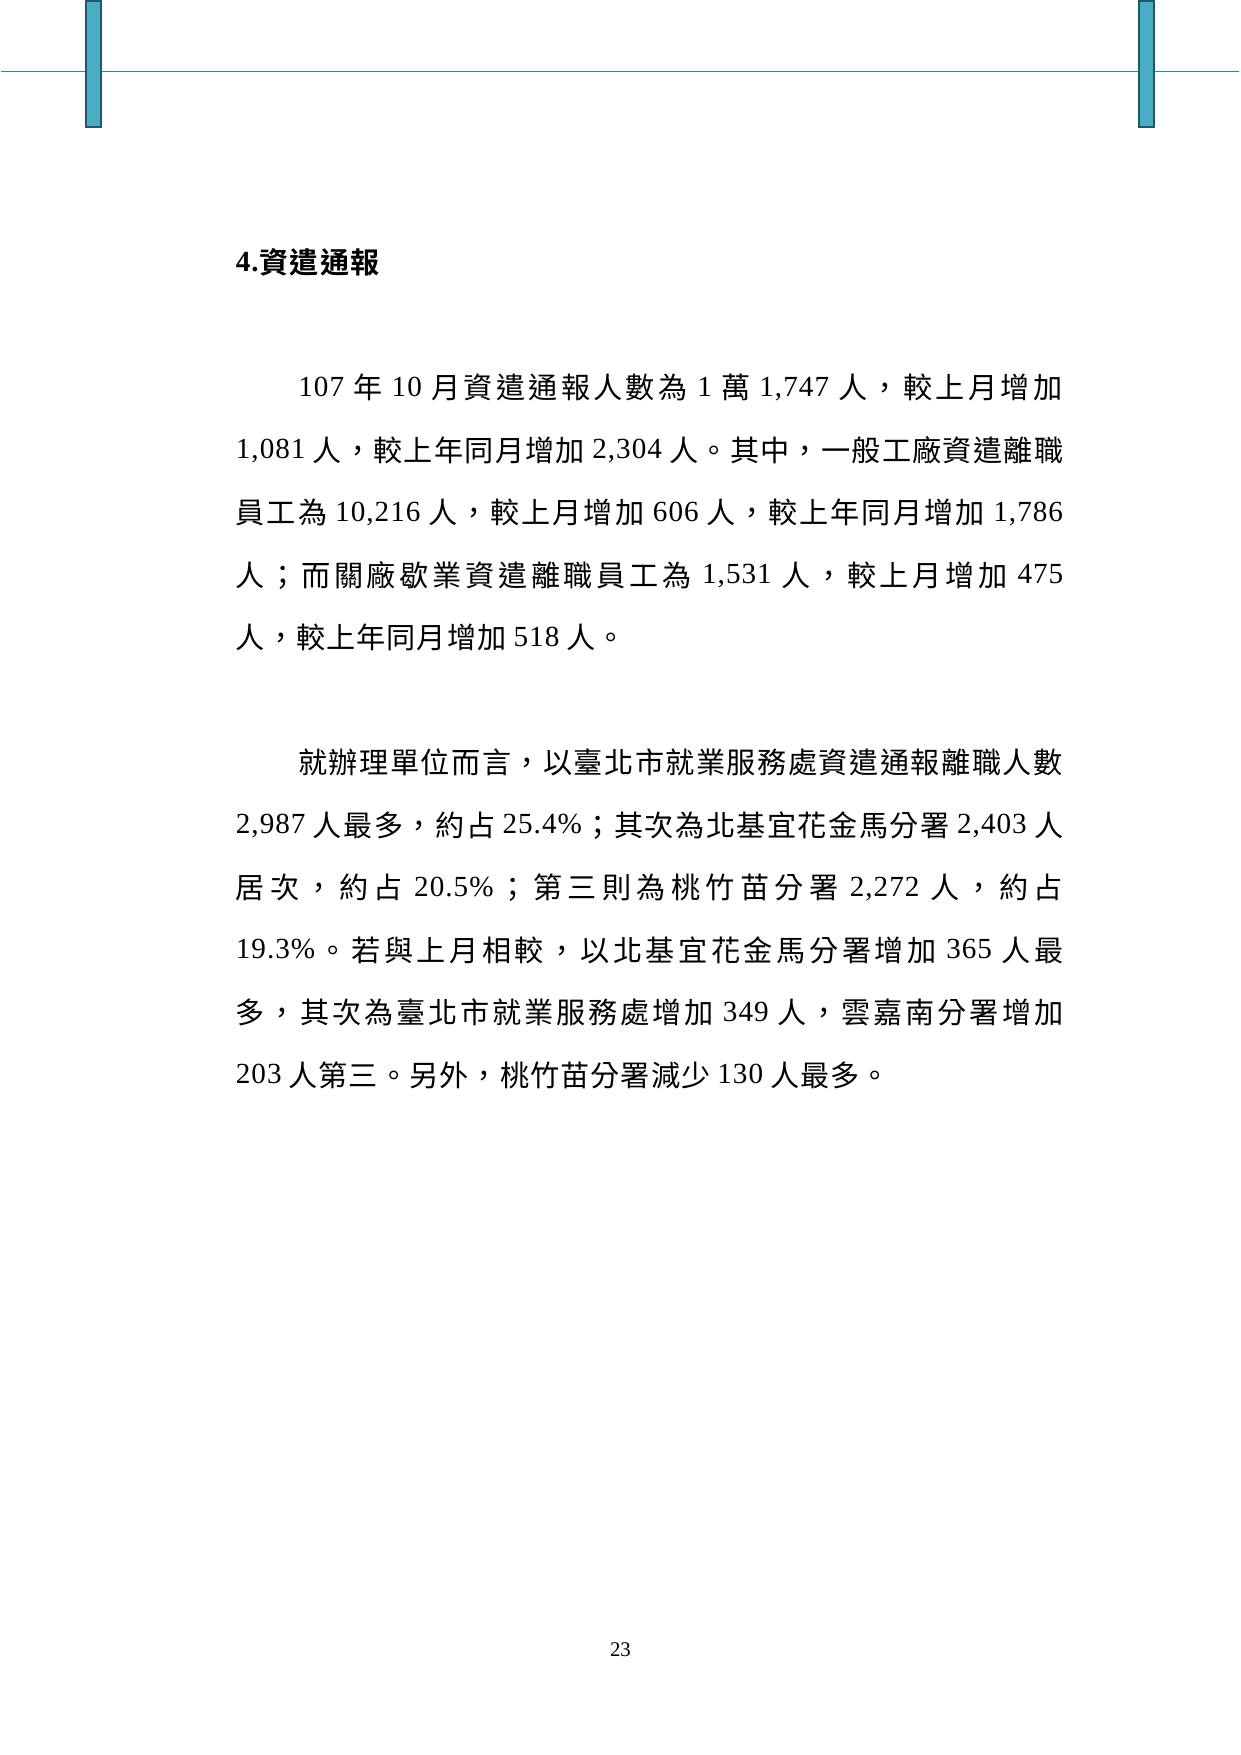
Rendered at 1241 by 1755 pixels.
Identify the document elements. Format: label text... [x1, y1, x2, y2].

text 4.資遣通報 [236, 219, 1063, 282]
text 107年10月資遣通報人數為1萬1,747人，較上月增加1,081人，較上年同月增加2,304人。其中，一般工廠資遣離職員工為10,216人，較上月增加606人，較上年同月增加1,786人；而關廠歇業資遣離職員工為1,531人，較上月增加475人，較上年同月增加518人。 [236, 344, 1063, 657]
text 就辦理單位而言，以臺北市就業服務處資遣通報離職人數2,987人最多，約占25.4%；其次為北基宜花金馬分署2,403人居次，約占20.5%；第三則為桃竹苗分署2,272人，約占19.3%。若與上月相較，以北基宜花金馬分署增加365人最多，其次為臺北市就業服務處增加349人，雲嘉南分署增加203人第三。另外，桃竹苗分署減少130人最多。 [236, 719, 1063, 1094]
